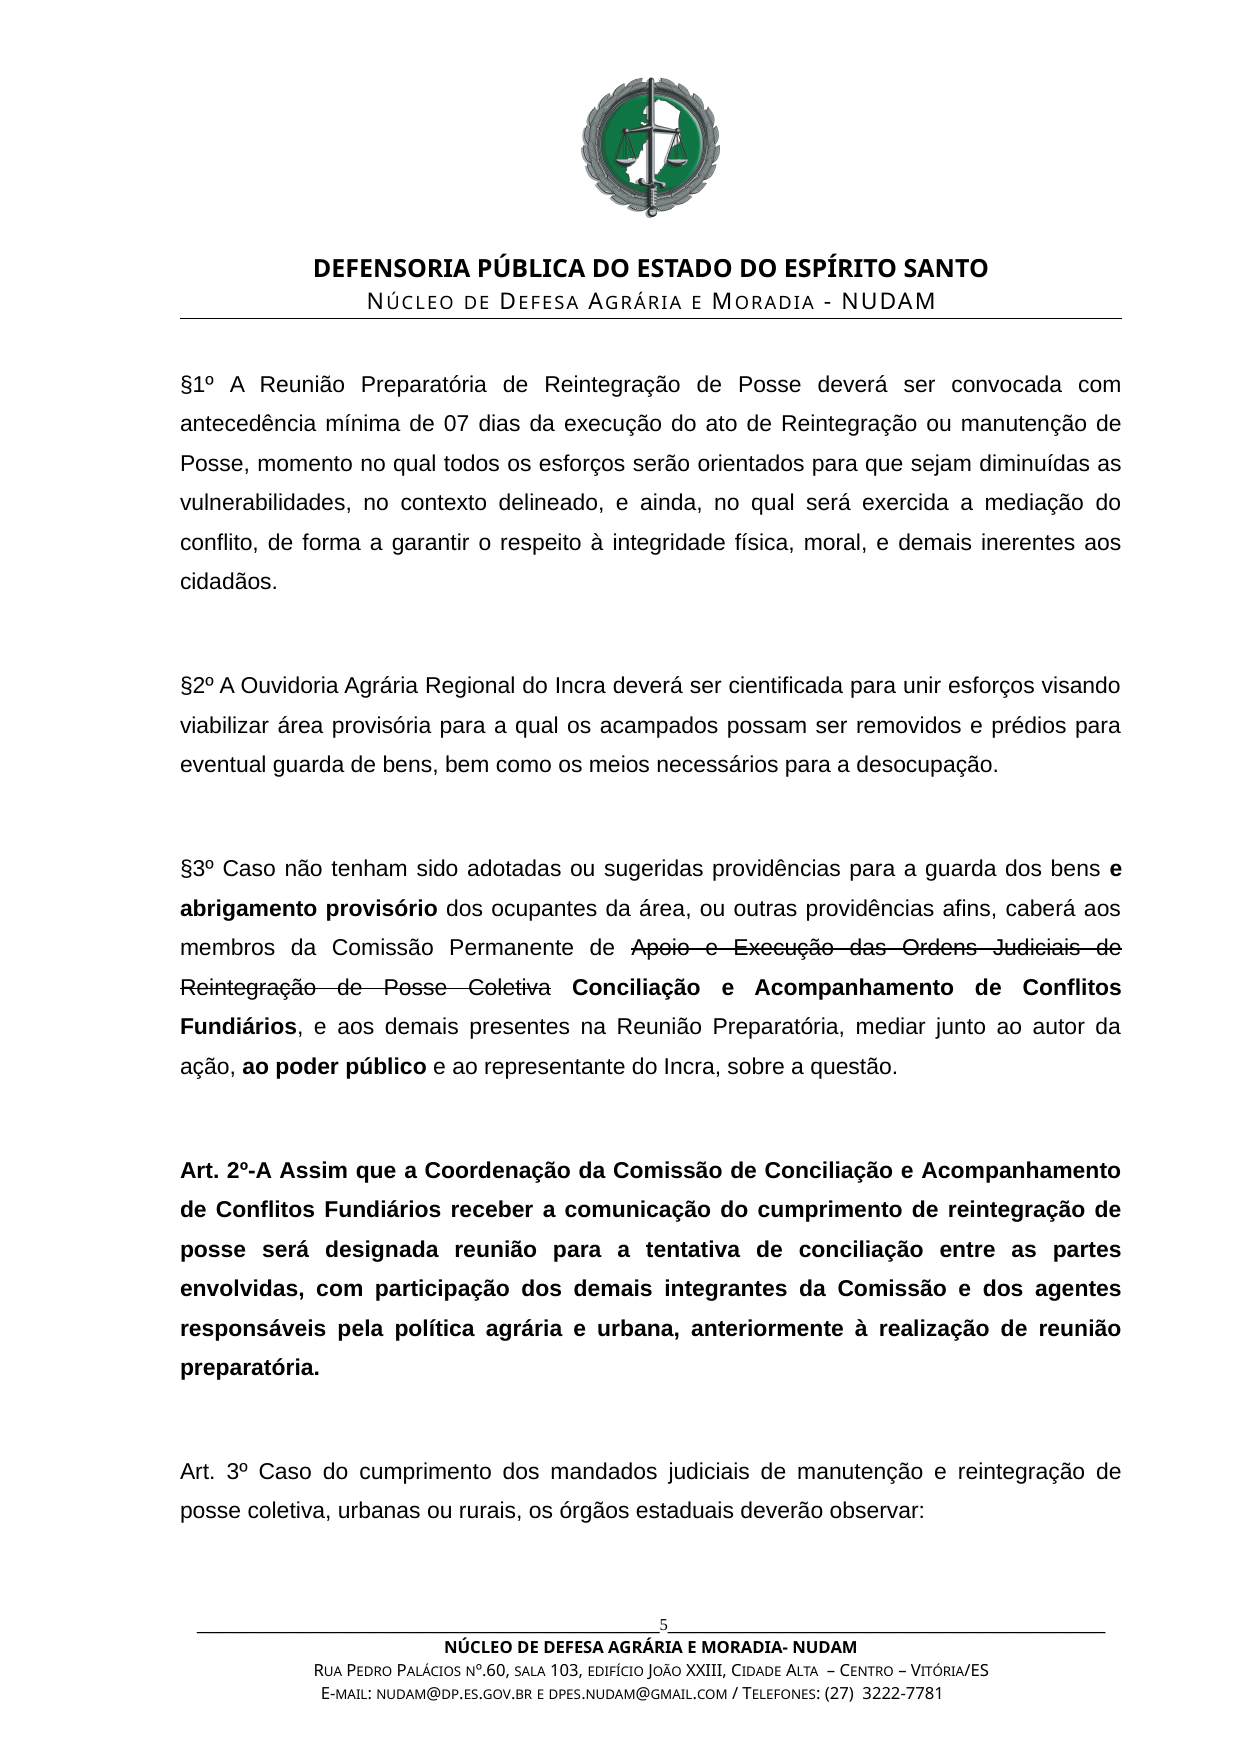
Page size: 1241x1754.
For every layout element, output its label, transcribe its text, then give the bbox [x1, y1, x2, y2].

text §1º A Reunião Preparatória de Reintegração de Posse deverá ser convocada com antecedência mínima de 07 dias da execução do ato de Reintegração ou manutenção de Posse, momento no qual todos os esforços serão orientados para que sejam diminuídas as vulnerabilidades, no contexto delineado, e ainda, no qual será exercida a mediação do conflito, de forma a garantir o respeito à integridade física, moral, e demais inerentes aos cidadãos. [180, 371, 1122, 595]
text Art. 3º Caso do cumprimento dos mandados judiciais de manutenção e reintegração de posse coletiva, urbanas ou rurais, os órgãos estaduais deverão observar: [180, 1458, 1122, 1524]
text §3º Caso não tenham sido adotadas ou sugeridas providências para a guarda dos bens e abrigamento provisório dos ocupantes da área, ou outras providências afins, caberá aos membros da Comissão Permanente de Apoio e Execução das Ordens Judiciais de Reintegração de Posse Coletiva Conciliação e Acompanhamento de Conflitos Fundiários, e aos demais presentes na Reunião Preparatória, mediar junto ao autor da ação, ao poder público e ao representante do Incra, sobre a questão. [180, 855, 1122, 1079]
text Art. 2º-A Assim que a Coordenação da Comissão de Conciliação e Acompanhamento de Conflitos Fundiários receber a comunicação do cumprimento de reintegração de posse será designada reunião para a tentativa de conciliação entre as partes envolvidas, com participação dos demais integrantes da Comissão e dos agentes responsáveis pela política agrária e urbana, anteriormente à realização de reunião preparatória. [180, 1157, 1122, 1380]
text §2º A Ouvidoria Agrária Regional do Incra deverá ser cientificada para unir esforços visando viabilizar área provisória para a qual os acampados possam ser removidos e prédios para eventual guarda de bens, bem como os meios necessários para a desocupação. [180, 672, 1122, 778]
